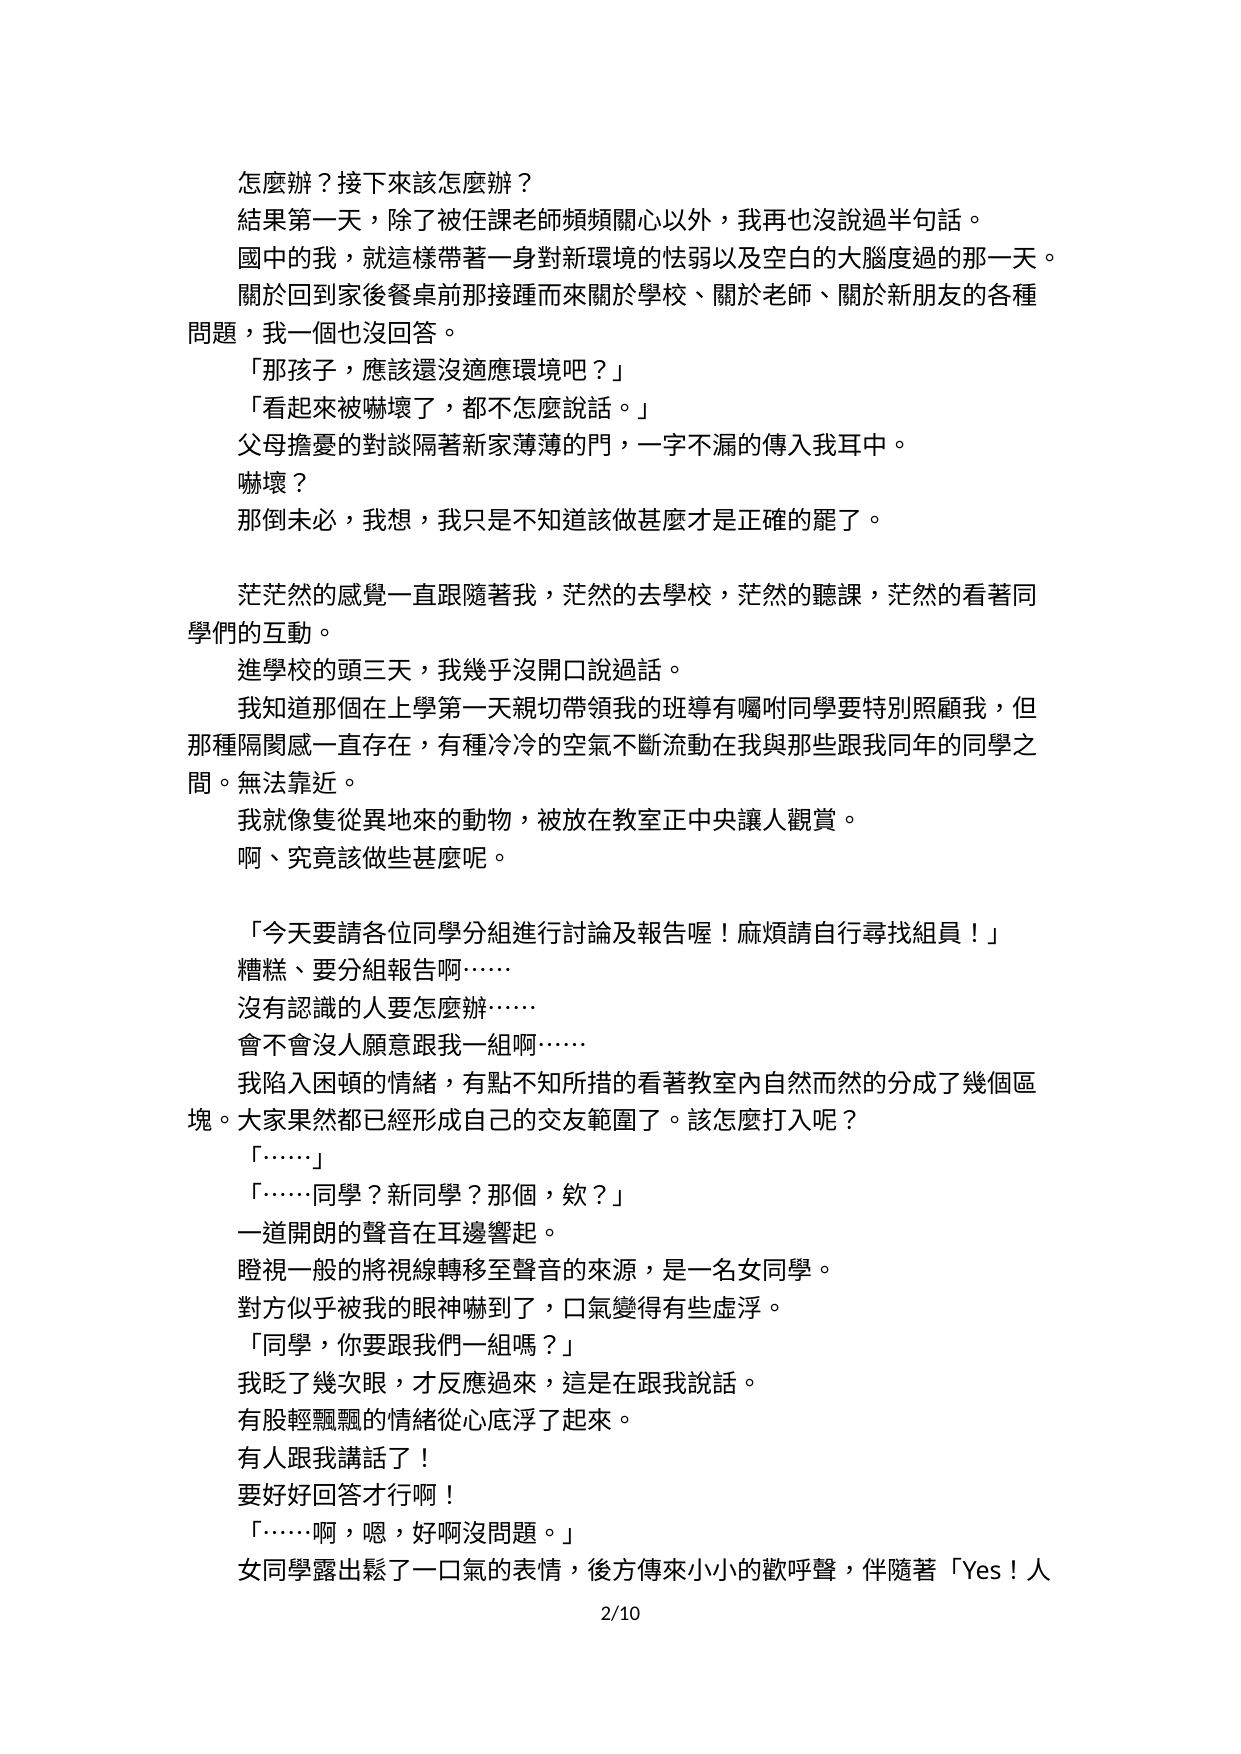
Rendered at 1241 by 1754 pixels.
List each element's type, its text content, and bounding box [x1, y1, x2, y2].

text 一道開朗的聲音在耳邊響起。 [187, 1212, 1053, 1250]
text 「……啊，嗯，好啊沒問題。」 [187, 1512, 1053, 1550]
text 嚇壞？ [187, 462, 1053, 500]
text 要好好回答才行啊！ [187, 1475, 1053, 1512]
text 結果第一天，除了被任課老師頻頻關心以外，我再也沒說過半句話。 [187, 200, 1053, 237]
text 「……」 [187, 1137, 1053, 1175]
text 「那孩子，應該還沒適應環境吧？」 [187, 350, 1053, 387]
text 「同學，你要跟我們一組嗎？」 [187, 1325, 1053, 1362]
text 茫茫然的感覺一直跟隨著我，茫然的去學校，茫然的聽課，茫然的看著同學們的互動。 [187, 575, 1053, 650]
text 進學校的頭三天，我幾乎沒開口說過話。 [187, 650, 1053, 687]
text 我陷入困頓的情緒，有點不知所措的看著教室內自然而然的分成了幾個區塊。大家果然都已經形成自己的交友範圍了。該怎麼打入呢？ [187, 1062, 1053, 1137]
text 我眨了幾次眼，才反應過來，這是在跟我說話。 [187, 1362, 1053, 1400]
text 關於回到家後餐桌前那接踵而來關於學校、關於老師、關於新朋友的各種問題，我一個也沒回答。 [187, 275, 1053, 350]
text 「今天要請各位同學分組進行討論及報告喔！麻煩請自行尋找組員！」 [187, 912, 1053, 950]
text 有股輕飄飄的情緒從心底浮了起來。 [187, 1400, 1053, 1437]
text 有人跟我講話了！ [187, 1437, 1053, 1475]
text 「……同學？新同學？那個，欸？」 [187, 1175, 1053, 1212]
text 我知道那個在上學第一天親切帶領我的班導有囑咐同學要特別照顧我，但那種隔閡感一直存在，有種冷冷的空氣不斷流動在我與那些跟我同年的同學之間。無法靠近。 [187, 687, 1053, 800]
text 父母擔憂的對談隔著新家薄薄的門，一字不漏的傳入我耳中。 [187, 425, 1053, 462]
text 怎麼辦？接下來該怎麼辦？ [187, 162, 1053, 200]
text 會不會沒人願意跟我一組啊…… [187, 1025, 1053, 1062]
text 「看起來被嚇壞了，都不怎麼說話。」 [187, 387, 1053, 425]
text 糟糕、要分組報告啊…… [187, 950, 1053, 987]
text 我就像隻從異地來的動物，被放在教室正中央讓人觀賞。 [187, 800, 1053, 837]
text 女同學露出鬆了一口氣的表情，後方傳來小小的歡呼聲，伴隨著「Yes！人 [187, 1550, 1053, 1587]
text 國中的我，就這樣帶著一身對新環境的怯弱以及空白的大腦度過的那一天。 [187, 237, 1053, 275]
text 那倒未必，我想，我只是不知道該做甚麼才是正確的罷了。 [187, 500, 1053, 537]
text 對方似乎被我的眼神嚇到了，口氣變得有些虛浮。 [187, 1287, 1053, 1325]
text 沒有認識的人要怎麼辦…… [187, 987, 1053, 1025]
text 瞪視一般的將視線轉移至聲音的來源，是一名女同學。 [187, 1250, 1053, 1287]
text 啊、究竟該做些甚麼呢。 [187, 837, 1053, 875]
